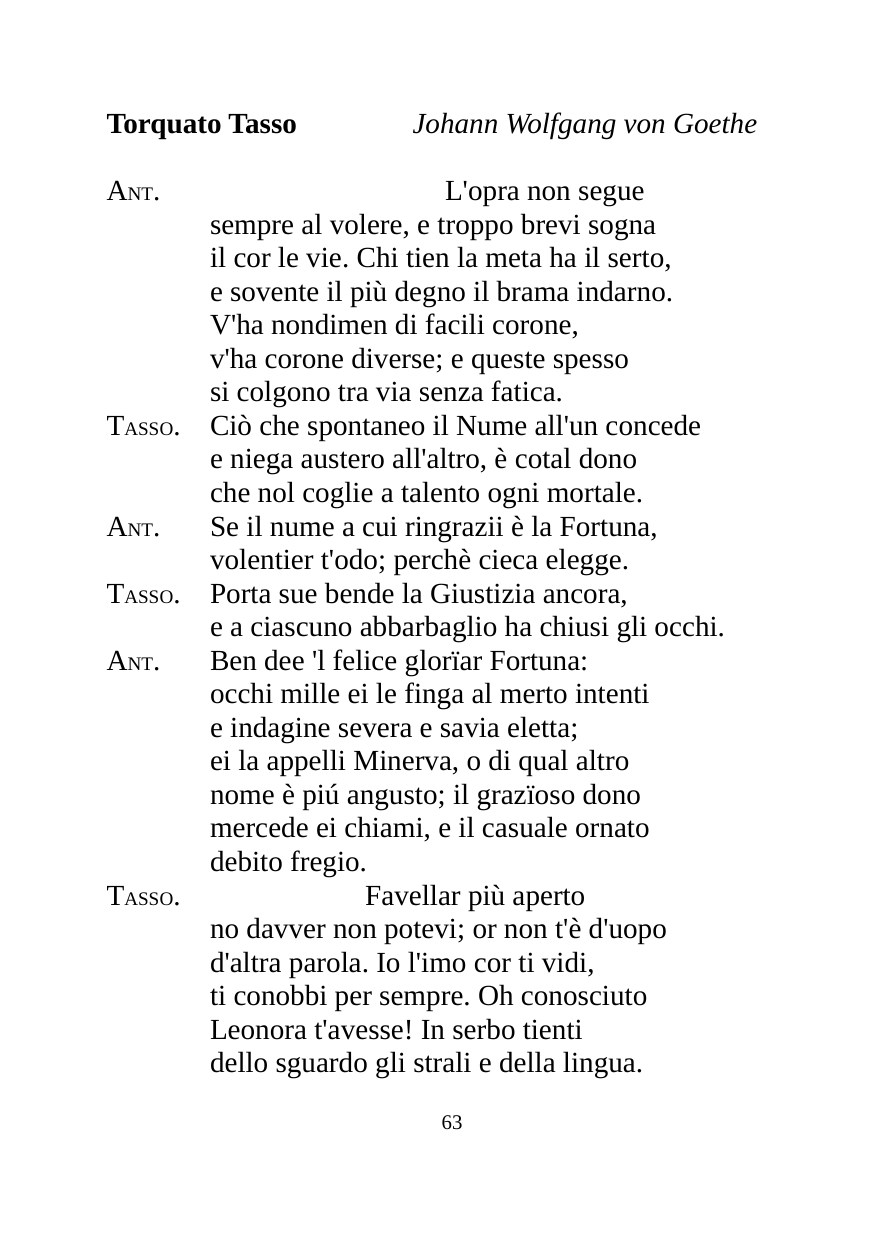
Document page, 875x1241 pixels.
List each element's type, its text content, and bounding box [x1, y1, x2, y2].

table_cell Tasso. [99, 878, 196, 1079]
table_cell Ben dee 'l felice glorïar Fortuna: occhi mille ei le finga al merto intenti e indagine severa e savia eletta; ei la appelli Minerva, o di qual altro nome è piú angusto; il grazïoso dono mercede ei chiami, e il casuale ornato debito fregio. [196, 643, 775, 878]
table_cell Se il nume a cui ringrazii è la Fortuna, volentier t'odo; perchè cieca elegge. [196, 509, 775, 576]
table_cell Ant. [99, 643, 196, 878]
table_cell Ant. [99, 509, 196, 576]
table_cell Favellar più aperto no davver non potevi; or non t'è d'uopo d'altra parola. Io l'imo cor ti vidi, ti conobbi per sempre. Oh conosciuto Leonora t'avesse! In serbo tienti dello sguardo gli strali e della lingua. [196, 878, 775, 1079]
table_cell Ciò che spontaneo il Nume all'un concede e niega austero all'altro, è cotal dono che nol coglie a talento ogni mortale. [196, 408, 775, 509]
table_cell Porta sue bende la Giustizia ancora, e a ciascuno abbarbaglio ha chiusi gli occhi. [196, 576, 775, 643]
table_cell Tasso. [99, 408, 196, 509]
table_cell Ant. [99, 173, 196, 408]
table_cell Tasso. [99, 576, 196, 643]
table_cell L'opra non segue sempre al volere, e troppo brevi sogna il cor le vie. Chi tien la meta ha il serto, e sovente il più degno il brama indarno. V'ha nondimen di facili corone, v'ha corone diverse; e queste spesso si colgono tra via senza fatica. [196, 173, 775, 408]
